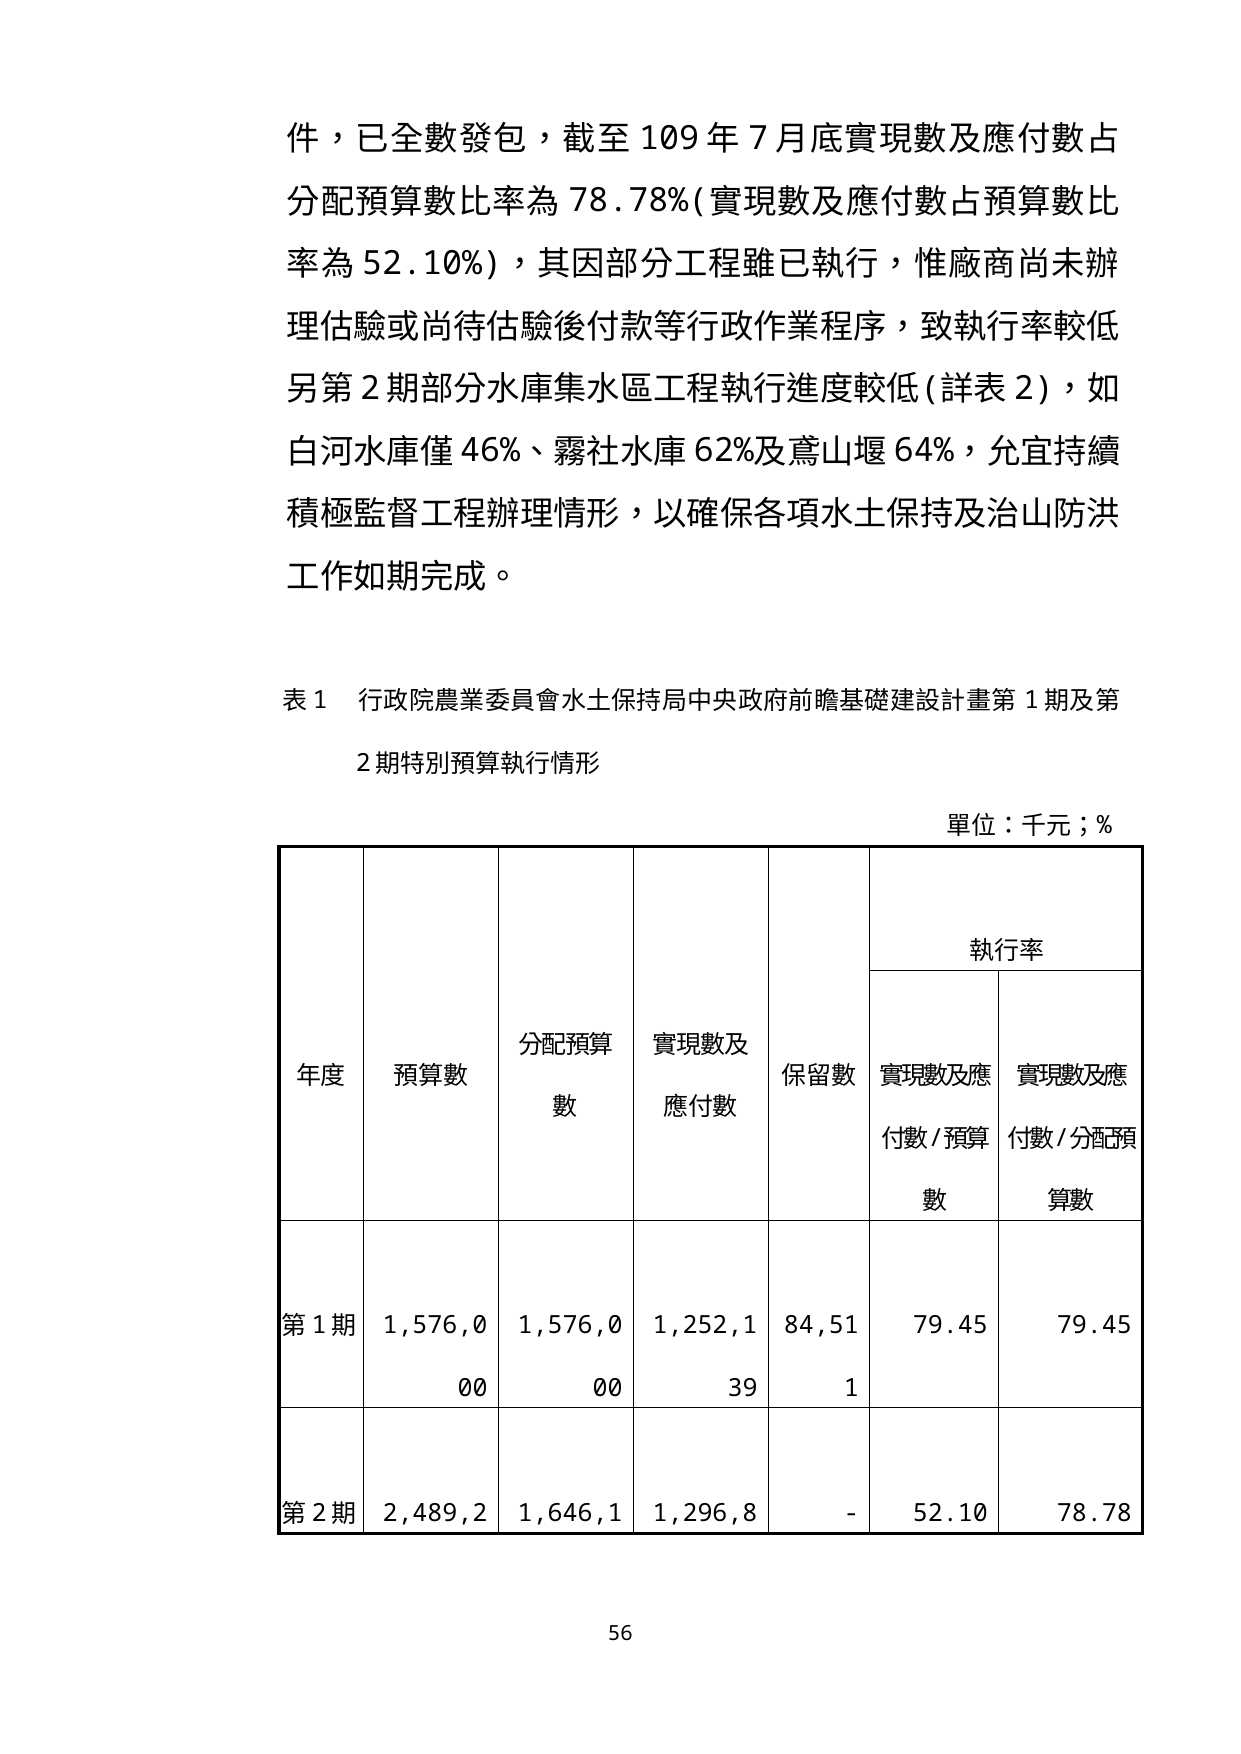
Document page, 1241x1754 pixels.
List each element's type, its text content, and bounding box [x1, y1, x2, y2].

table_cell 第2期 [281, 1408, 363, 1532]
text 單位：千元；% [320, 782, 1120, 844]
table_header 實現數及應付數 [634, 848, 768, 1219]
table_cell 1,252,139 [634, 1221, 768, 1407]
table_cell 1,296,8 [634, 1408, 768, 1532]
table_cell 1,646,1 [499, 1408, 633, 1532]
table_cell 1,576,000 [499, 1221, 633, 1407]
table_header 預算數 [364, 848, 498, 1219]
table_cell 78.78 [999, 1408, 1141, 1532]
table_cell 第1期 [281, 1221, 363, 1407]
table_cell 79.45 [999, 1221, 1141, 1407]
text 表1 行政院農業委員會水土保持局中央政府前瞻基礎建設計畫第1期及第2期特別預算執行情形 [282, 657, 1120, 782]
table_header 保留數 [769, 848, 869, 1219]
table_cell 79.45 [870, 1221, 998, 1407]
table_cell - [769, 1408, 869, 1532]
table_cell 1,576,000 [364, 1221, 498, 1407]
table_cell 84,511 [769, 1221, 869, 1407]
text 1.部分水土保持及山坡地整治預算辦理及施工狀況容有改善空間，允宜持續加強計畫執行進度之控管機制：依據中央政府前瞻基礎建設計畫第1期特別決算審核報告，行政院農業委員會水土保持局辦理加強水庫集水區保育治理計畫執行率(不含保留數)為79.45%(詳表1)，主要係受無償取得工程用地費時，或部分工程因位處偏遠山區，施工不易，及工程驗收及估驗付款作業不及，造成執行率未如預期。另據該局說明，第1期工程核定235件，截至109年7月底已全數完工，賸餘款2億3,935萬元(占預算數15.19%)。至行政院農業委員會水土保持局於中央政府前瞻基礎建設計畫第2期特別預算，核定工程334件，已全數發包，截至109年7月底實現數及應付數占分配預算數比率為78.78%(實現數及應付數占預算數比率為52.10%)，其因部分工程雖已執行，惟廠商尚未辦理估驗或尚待估驗後付款等行政作業程序，致執行率較低，另第2期部分水庫集水區工程執行進度較低(詳表2)，如白河水庫僅46%、霧社水庫62%及鳶山堰64%，允宜持續積極監督工程辦理情形，以確保各項水土保持及治山防洪工作如期完成。 [253, 94, 1120, 594]
table_cell 實現數及應付數/預算數 [870, 971, 998, 1219]
table_cell 52.10 [870, 1408, 998, 1532]
table_header 年度 [281, 848, 363, 1219]
table_header 分配預算數 [499, 848, 633, 1219]
table_cell 2,489,2 [364, 1408, 498, 1532]
table_header 執行率 [870, 848, 1141, 969]
table_cell 實現數及應付數/分配預算數 [999, 971, 1141, 1219]
